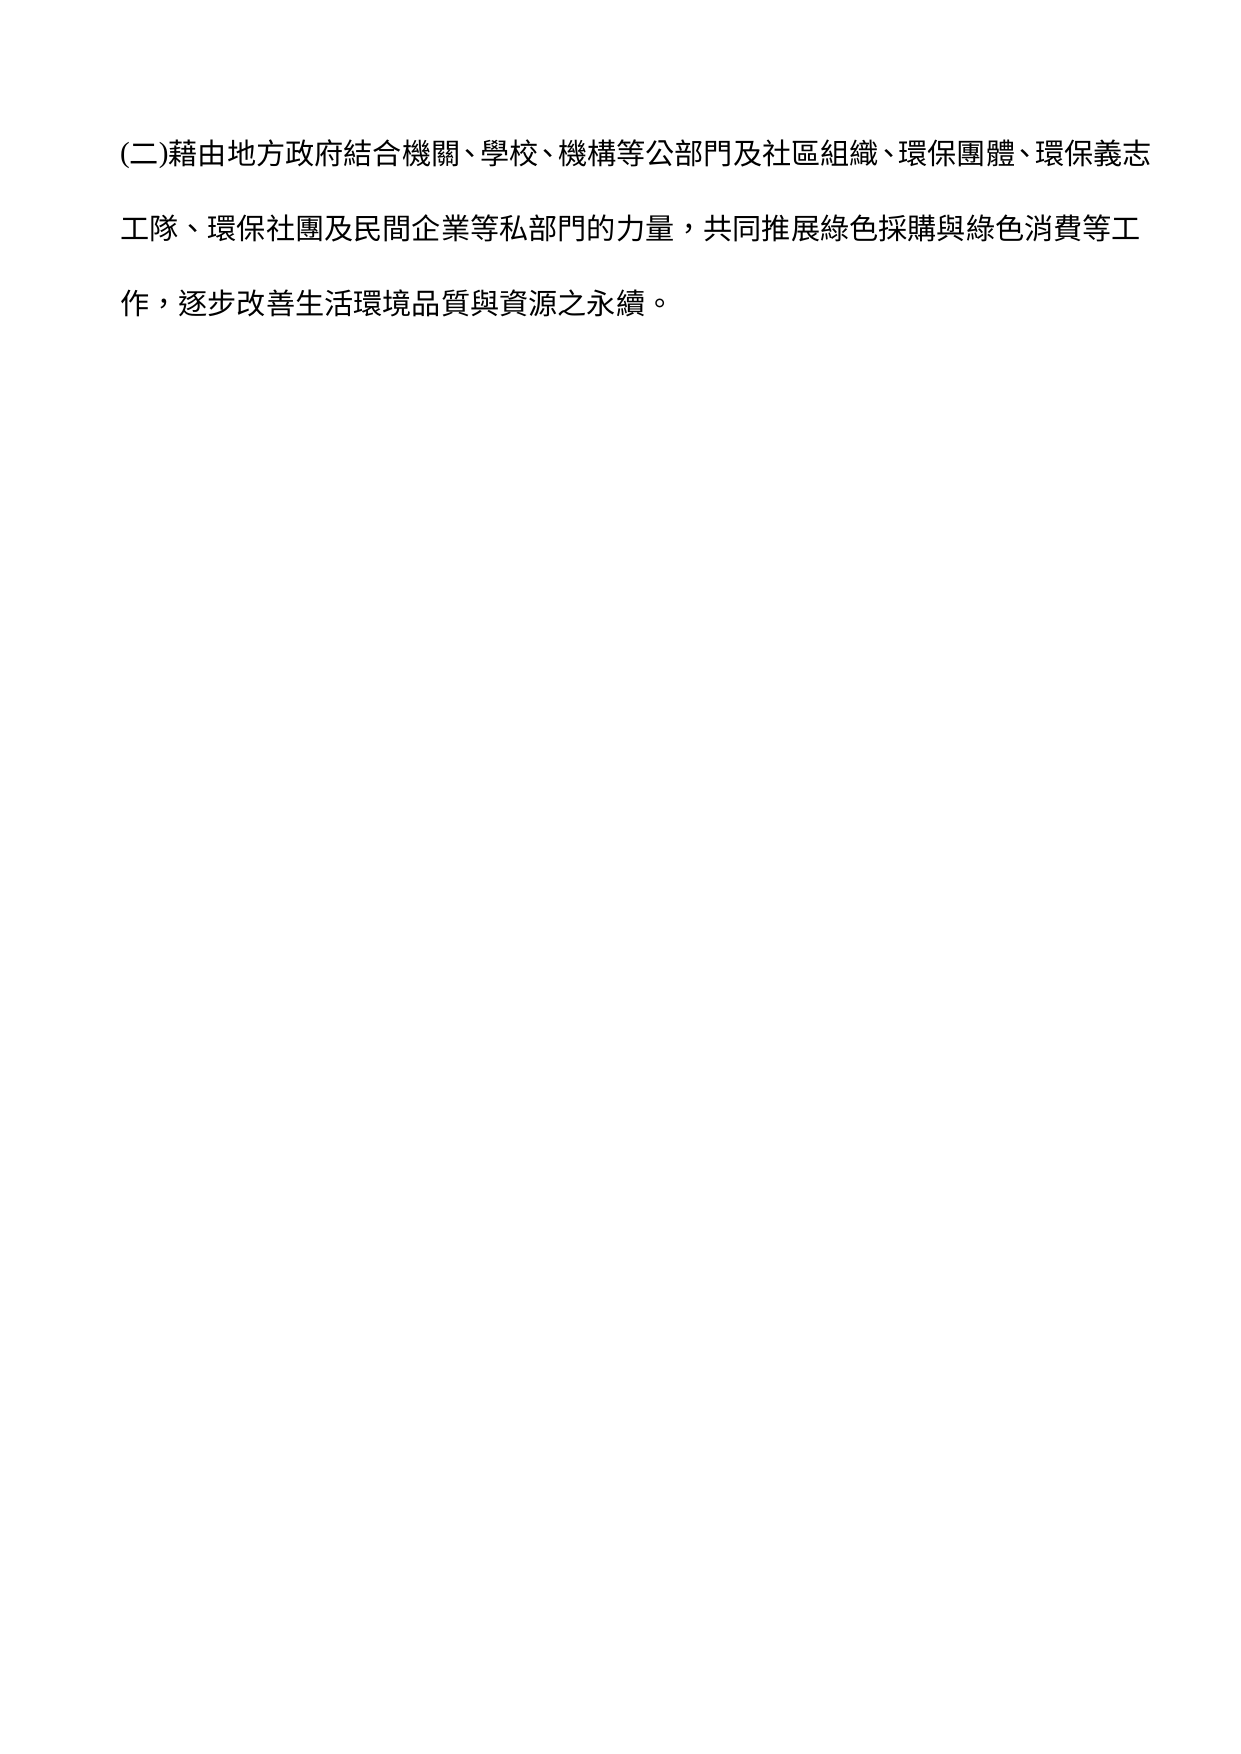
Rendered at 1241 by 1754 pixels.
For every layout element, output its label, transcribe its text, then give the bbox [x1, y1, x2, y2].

text (二)藉由地方政府結合機關、學校、機構等公部門及社區組織、環保團體、環保義志工隊、環保社團及民間企業等私部門的力量，共同推展綠色採購與綠色消費等工作，逐步改善生活環境品質與資源之永續。 [120, 108, 1151, 333]
